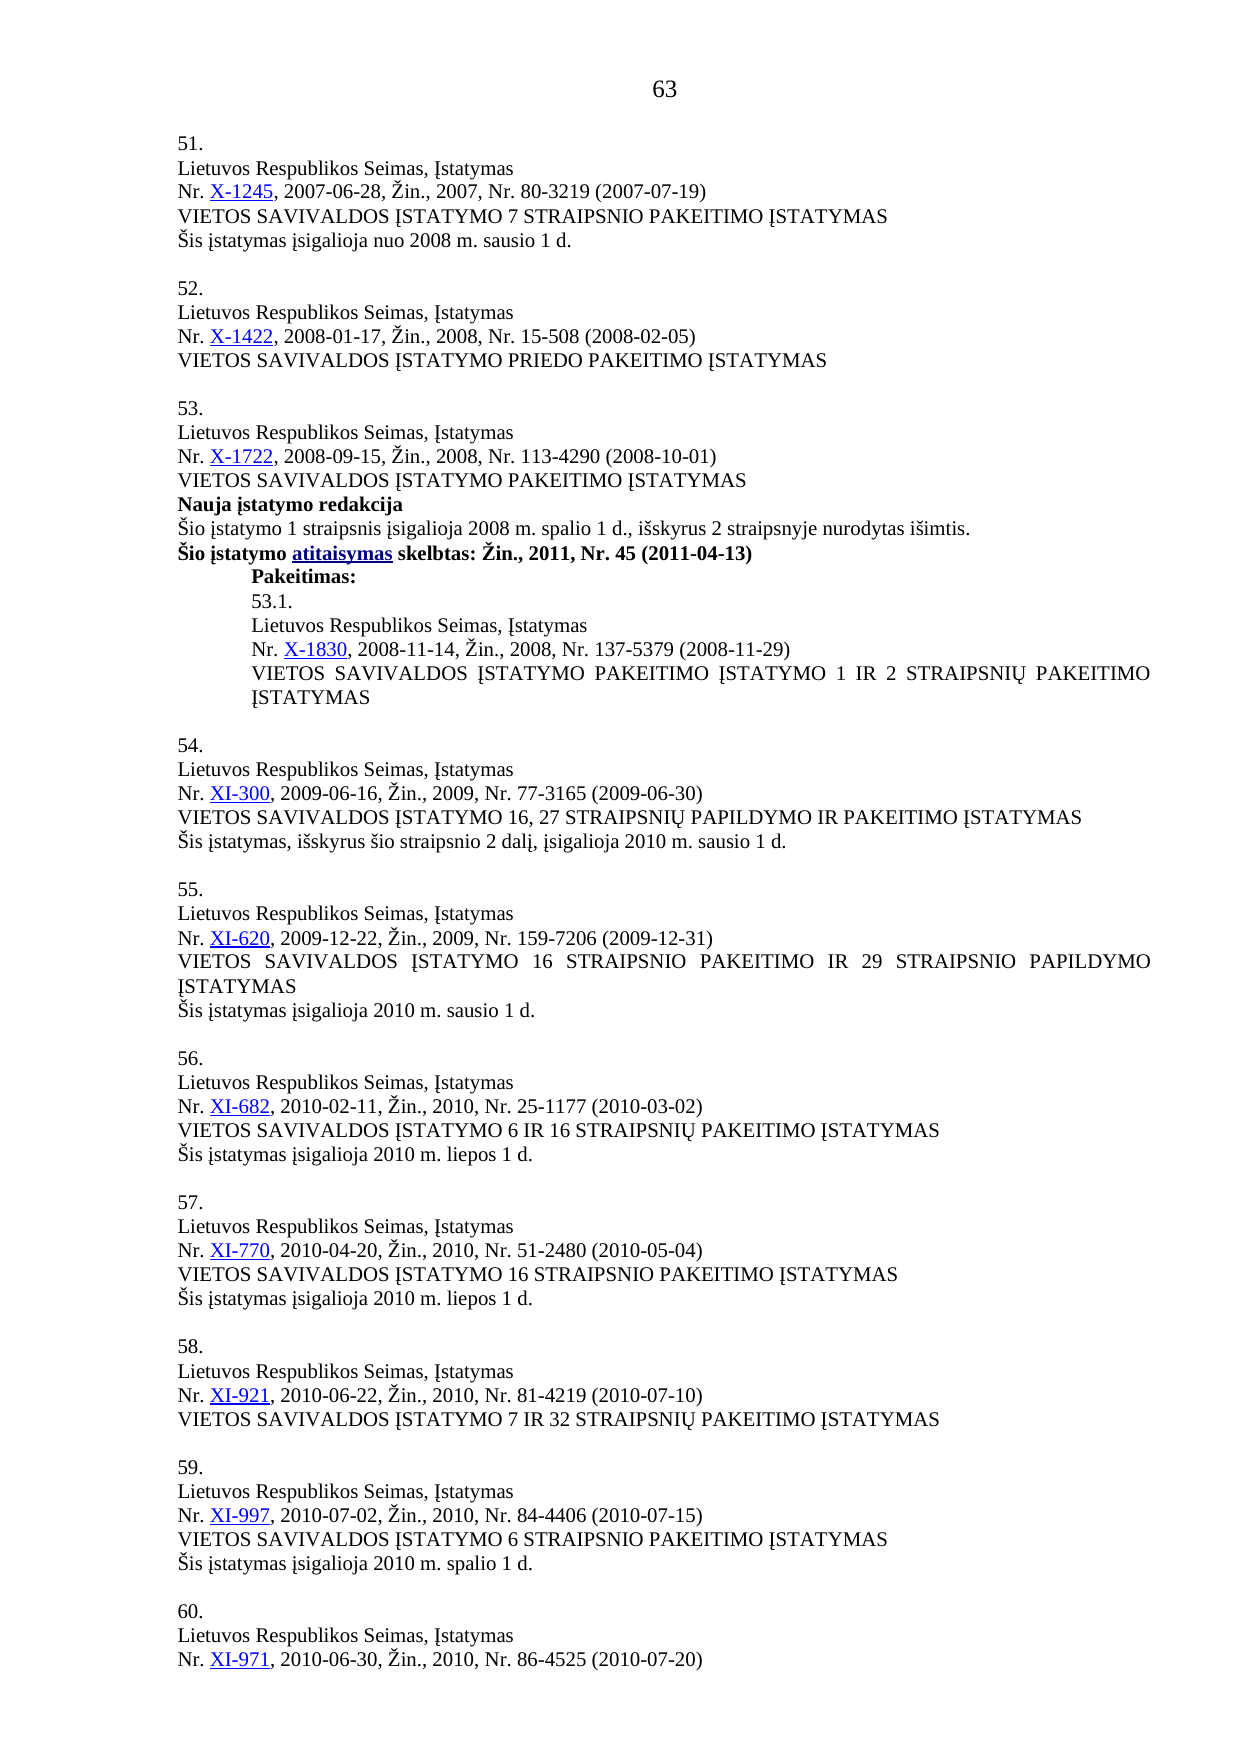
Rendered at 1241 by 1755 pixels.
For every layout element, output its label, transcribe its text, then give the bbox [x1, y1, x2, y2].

text Nr. XI-682, 2010-02-11, Žin., 2010, Nr. 25-1177 (2010-03-02) [177, 1094, 1152, 1118]
text Šis įstatymas įsigalioja 2010 m. liepos 1 d. [177, 1286, 1152, 1310]
text 53.1. [177, 588, 1152, 613]
text VIETOS SAVIVALDOS ĮSTATYMO PRIEDO PAKEITIMO ĮSTATYMAS [177, 348, 1152, 372]
text VIETOS SAVIVALDOS ĮSTATYMO PAKEITIMO ĮSTATYMO 1 IR 2 STRAIPSNIŲ PAKEITIMO ĮSTATYMAS [251, 661, 1152, 709]
text Šis įstatymas įsigalioja 2010 m. liepos 1 d. [177, 1142, 1152, 1166]
text 57. [177, 1190, 1152, 1214]
text Nr. XI-971, 2010-06-30, Žin., 2010, Nr. 86-4525 (2010-07-20) [177, 1647, 1152, 1671]
text Šis įstatymas įsigalioja 2010 m. sausio 1 d. [177, 998, 1152, 1022]
text VIETOS SAVIVALDOS ĮSTATYMO 16 STRAIPSNIO PAKEITIMO ĮSTATYMAS [177, 1262, 1152, 1286]
text Lietuvos Respublikos Seimas, Įstatymas [177, 1214, 1152, 1238]
text VIETOS SAVIVALDOS ĮSTATYMO 7 IR 32 STRAIPSNIŲ PAKEITIMO ĮSTATYMAS [177, 1407, 1152, 1431]
text Lietuvos Respublikos Seimas, Įstatymas [177, 1623, 1152, 1647]
text VIETOS SAVIVALDOS ĮSTATYMO 16 STRAIPSNIO PAKEITIMO IR 29 STRAIPSNIO PAPILDYMO ĮSTATYMAS [177, 949, 1152, 998]
text Lietuvos Respublikos Seimas, Įstatymas [177, 300, 1152, 324]
text Lietuvos Respublikos Seimas, Įstatymas [177, 613, 1152, 637]
text 59. [177, 1455, 1152, 1479]
text 58. [177, 1334, 1152, 1358]
text 52. [177, 276, 1152, 300]
text Lietuvos Respublikos Seimas, Įstatymas [177, 1358, 1152, 1383]
text VIETOS SAVIVALDOS ĮSTATYMO 6 STRAIPSNIO PAKEITIMO ĮSTATYMAS [177, 1527, 1152, 1551]
text Nr. X-1245, 2007-06-28, Žin., 2007, Nr. 80-3219 (2007-07-19) [177, 179, 1152, 203]
text 54. [177, 733, 1152, 757]
text 56. [177, 1046, 1152, 1070]
text Lietuvos Respublikos Seimas, Įstatymas [177, 155, 1152, 179]
text 53. [177, 396, 1152, 420]
text VIETOS SAVIVALDOS ĮSTATYMO 16, 27 STRAIPSNIŲ PAPILDYMO IR PAKEITIMO ĮSTATYMAS [177, 805, 1152, 829]
text Nr. XI-997, 2010-07-02, Žin., 2010, Nr. 84-4406 (2010-07-15) [177, 1503, 1152, 1527]
text Nr. X-1422, 2008-01-17, Žin., 2008, Nr. 15-508 (2008-02-05) [177, 324, 1152, 348]
text Nr. XI-620, 2009-12-22, Žin., 2009, Nr. 159-7206 (2009-12-31) [177, 925, 1152, 949]
text Šis įstatymas įsigalioja 2010 m. spalio 1 d. [177, 1551, 1152, 1575]
text Lietuvos Respublikos Seimas, Įstatymas [177, 757, 1152, 781]
text 60. [177, 1599, 1152, 1623]
text Nr. XI-770, 2010-04-20, Žin., 2010, Nr. 51-2480 (2010-05-04) [177, 1238, 1152, 1262]
text VIETOS SAVIVALDOS ĮSTATYMO 7 STRAIPSNIO PAKEITIMO ĮSTATYMAS [177, 203, 1152, 228]
text 55. [177, 877, 1152, 901]
text Šis įstatymas įsigalioja nuo 2008 m. sausio 1 d. [177, 228, 1152, 252]
text Šis įstatymas, išskyrus šio straipsnio 2 dalį, įsigalioja 2010 m. sausio 1 d. [177, 829, 1152, 853]
text 51. [177, 131, 1152, 155]
text Nr. X-1830, 2008-11-14, Žin., 2008, Nr. 137-5379 (2008-11-29) [177, 637, 1152, 661]
text Nr. XI-921, 2010-06-22, Žin., 2010, Nr. 81-4219 (2010-07-10) [177, 1383, 1152, 1407]
text Šio įstatymo atitaisymas skelbtas: Žin., 2011, Nr. 45 (2011-04-13) [177, 540, 1152, 564]
text Lietuvos Respublikos Seimas, Įstatymas [177, 420, 1152, 444]
text Lietuvos Respublikos Seimas, Įstatymas [177, 1070, 1152, 1094]
text Šio įstatymo 1 straipsnis įsigalioja 2008 m. spalio 1 d., išskyrus 2 straipsnyje nurodytas išimtis. [177, 516, 1152, 540]
text VIETOS SAVIVALDOS ĮSTATYMO PAKEITIMO ĮSTATYMAS [177, 468, 1152, 492]
text Nr. X-1722, 2008-09-15, Žin., 2008, Nr. 113-4290 (2008-10-01) [177, 444, 1152, 468]
text Pakeitimas: [177, 564, 1152, 588]
text Nr. XI-300, 2009-06-16, Žin., 2009, Nr. 77-3165 (2009-06-30) [177, 781, 1152, 805]
text VIETOS SAVIVALDOS ĮSTATYMO 6 IR 16 STRAIPSNIŲ PAKEITIMO ĮSTATYMAS [177, 1118, 1152, 1142]
text Lietuvos Respublikos Seimas, Įstatymas [177, 901, 1152, 925]
text Nauja įstatymo redakcija [177, 492, 1152, 516]
text Lietuvos Respublikos Seimas, Įstatymas [177, 1479, 1152, 1503]
